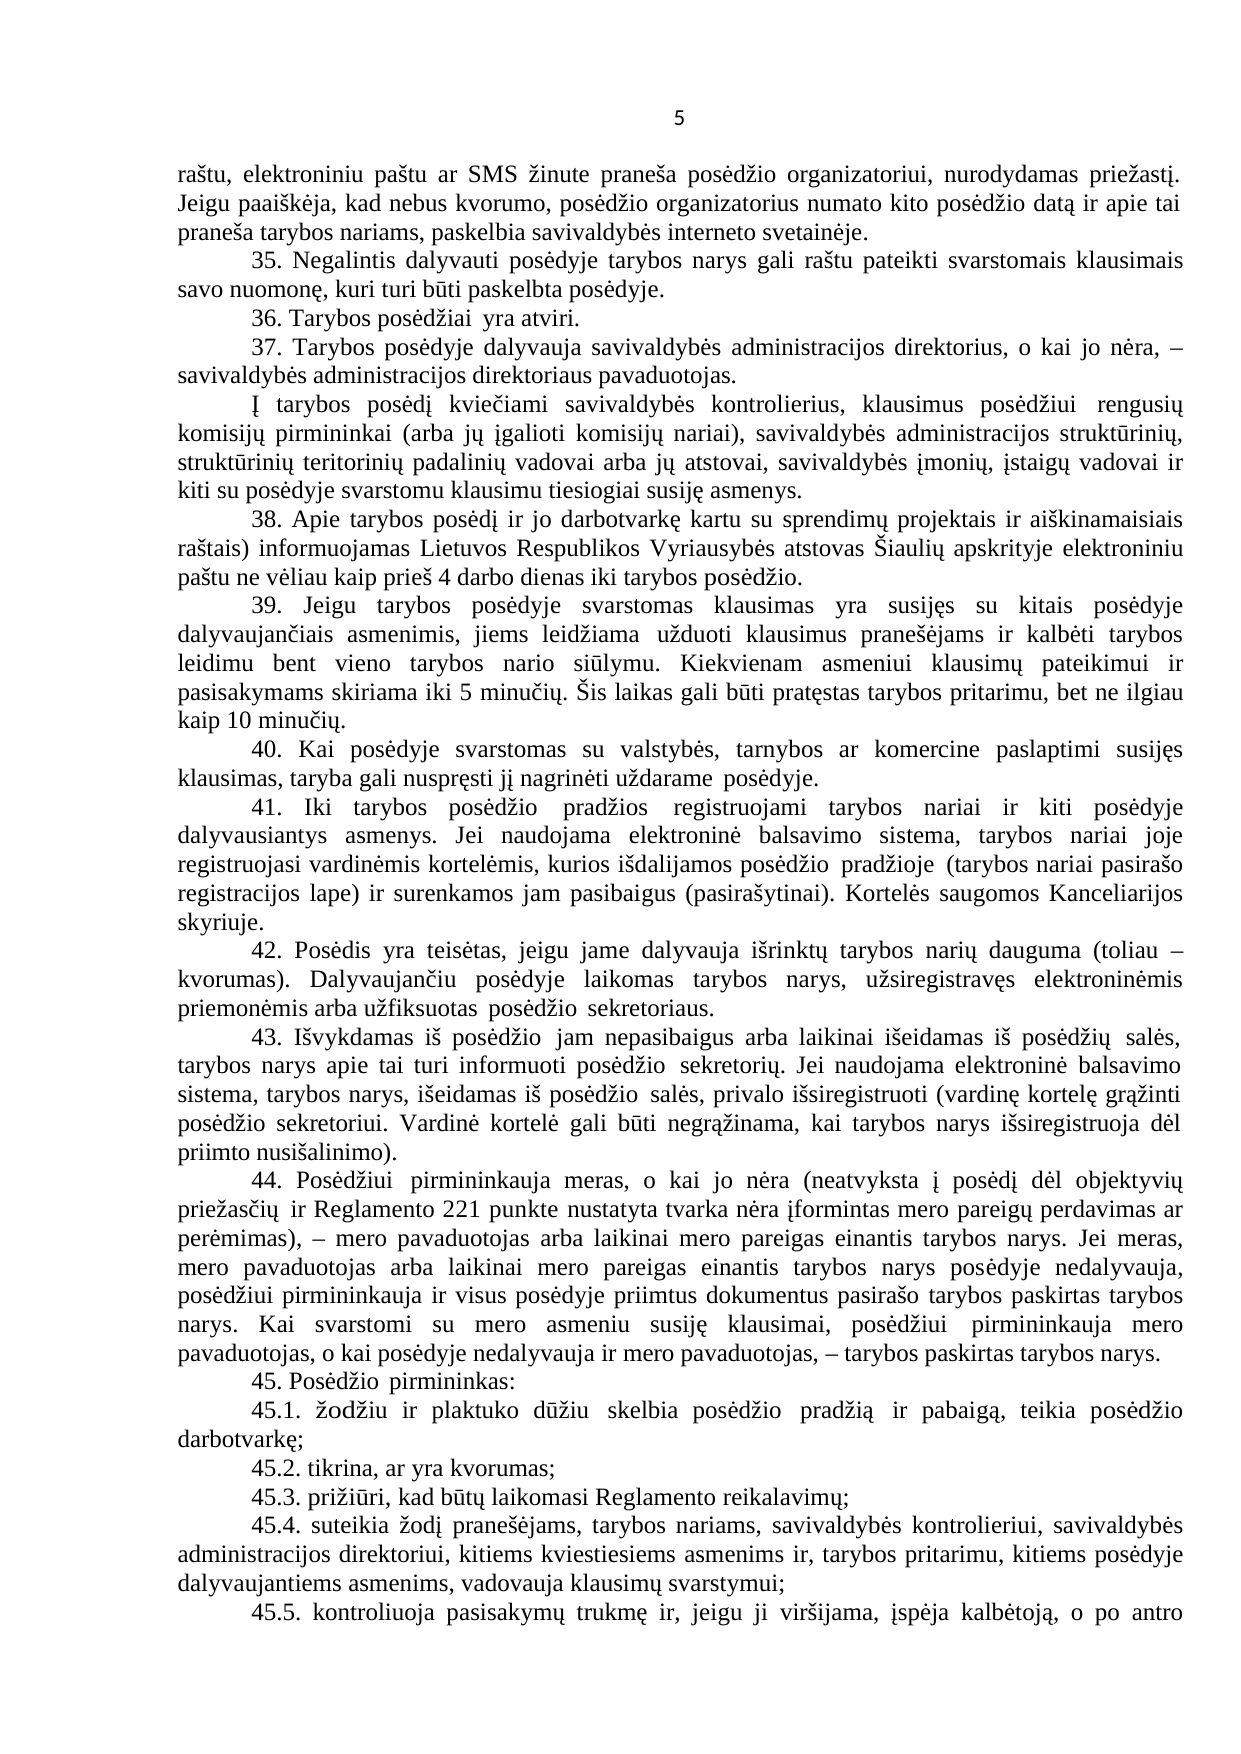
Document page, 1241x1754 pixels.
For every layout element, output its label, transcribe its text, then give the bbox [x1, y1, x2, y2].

text 44. Posėdžiui pirmininkauja meras, o kai jo nėra (neatvyksta į posėdį dėl objektyvių priežasčių ir Reglamento 221 punkte nustatyta tvarka nėra įformintas mero pareigų perdavimas ar perėmimas), – mero pavaduotojas arba laikinai mero pareigas einantis tarybos narys. Jei meras, mero pavaduotojas arba laikinai mero pareigas einantis tarybos narys posėdyje nedalyvauja, posėdžiui pirmininkauja ir visus posėdyje priimtus dokumentus pasirašo tarybos paskirtas tarybos narys. Kai svarstomi su mero asmeniu susiję klausimai, posėdžiui pirmininkauja mero pavaduotojas, o kai posėdyje nedalyvauja ir mero pavaduotojas, – tarybos paskirtas tarybos narys. [177, 1166, 1183, 1367]
text 36. Tarybos posėdžiai yra atviri. [177, 303, 1183, 332]
text 45. Posėdžio pirmininkas: [177, 1367, 1183, 1396]
text 40. Kai posėdyje svarstomas su valstybės, tarnybos ar komercine paslaptimi susijęs klausimas, taryba gali nuspręsti jį nagrinėti uždarame posėdyje. [177, 734, 1183, 792]
text 39. Jeigu tarybos posėdyje svarstomas klausimas yra susijęs su kitais posėdyje dalyvaujančiais asmenimis, jiems leidžiama užduoti klausimus pranešėjams ir kalbėti tarybos leidimu bent vieno tarybos nario siūlymu. Kiekvienam asmeniui klausimų pateikimui ir pasisakymams skiriama iki 5 minučių. Šis laikas gali būti pratęstas tarybos pritarimu, bet ne ilgiau kaip 10 minučių. [177, 591, 1183, 734]
text 37. Tarybos posėdyje dalyvauja savivaldybės administracijos direktorius, o kai jo nėra, –savivaldybės administracijos direktoriaus pavaduotojas. [177, 332, 1183, 389]
text 45.5. kontroliuoja pasisakymų trukmę ir, jeigu ji viršijama, įspėja kalbėtoją, o po antro [177, 1597, 1183, 1626]
text 45.4. suteikia žodį pranešėjams, tarybos nariams, savivaldybės kontrolieriui, savivaldybės administracijos direktoriui, kitiems kviestiesiems asmenims ir, tarybos pritarimu, kitiems posėdyje dalyvaujantiems asmenims, vadovauja klausimų svarstymui; [177, 1511, 1183, 1597]
text 42. Posėdis yra teisėtas, jeigu jame dalyvauja išrinktų tarybos narių dauguma (toliau – kvorumas). Dalyvaujančiu posėdyje laikomas tarybos narys, užsiregistravęs elektroninėmis priemonėmis arba užfiksuotas posėdžio sekretoriaus. [177, 936, 1183, 1022]
text Į tarybos posėdį kviečiami savivaldybės kontrolierius, klausimus posėdžiui rengusių komisijų pirmininkai (arba jų įgalioti komisijų nariai), savivaldybės administracijos struktūrinių, struktūrinių teritorinių padalinių vadovai arba jų atstovai, savivaldybės įmonių, įstaigų vadovai ir kiti su posėdyje svarstomu klausimu tiesiogiai susiję asmenys. [177, 389, 1183, 504]
text 43. Išvykdamas iš posėdžio jam nepasibaigus arba laikinai išeidamas iš posėdžių salės, tarybos narys apie tai turi informuoti posėdžio sekretorių. Jei naudojama elektroninė balsavimo sistema, tarybos narys, išeidamas iš posėdžio salės, privalo išsiregistruoti (vardinę kortelę grąžinti posėdžio sekretoriui. Vardinė kortelė gali būti negrąžinama, kai tarybos narys išsiregistruoja dėl priimto nusišalinimo). [177, 1022, 1181, 1166]
text 35. Negalintis dalyvauti posėdyje tarybos narys gali raštu pateikti svarstomais klausimais savo nuomonę, kuri turi būti paskelbta posėdyje. [177, 246, 1183, 303]
text 45.1. žodžiu ir plaktuko dūžiu skelbia posėdžio pradžią ir pabaigą, teikia posėdžio darbotvarkę; [177, 1396, 1183, 1453]
text raštu, elektroniniu paštu ar SMS žinute praneša posėdžio organizatoriui, nurodydamas priežastį. Jeigu paaiškėja, kad nebus kvorumo, posėdžio organizatorius numato kito posėdžio datą ir apie tai praneša tarybos nariams, paskelbia savivaldybės interneto svetainėje. [177, 159, 1181, 246]
text 41. Iki tarybos posėdžio pradžios registruojami tarybos nariai ir kiti posėdyje dalyvausiantys asmenys. Jei naudojama elektroninė balsavimo sistema, tarybos nariai joje registruojasi vardinėmis kortelėmis, kurios išdalijamos posėdžio pradžioje (tarybos nariai pasirašo registracijos lape) ir surenkamos jam pasibaigus (pasirašytinai). Kortelės saugomos Kanceliarijos skyriuje. [177, 792, 1183, 936]
text 45.2. tikrina, ar yra kvorumas; [177, 1453, 1183, 1482]
text 45.3. prižiūri, kad būtų laikomasi Reglamento reikalavimų; [177, 1482, 1183, 1511]
text 38. Apie tarybos posėdį ir jo darbotvarkę kartu su sprendimų projektais ir aiškinamaisiais raštais) informuojamas Lietuvos Respublikos Vyriausybės atstovas Šiaulių apskrityje elektroniniu paštu ne vėliau kaip prieš 4 darbo dienas iki tarybos posėdžio. [177, 504, 1183, 591]
